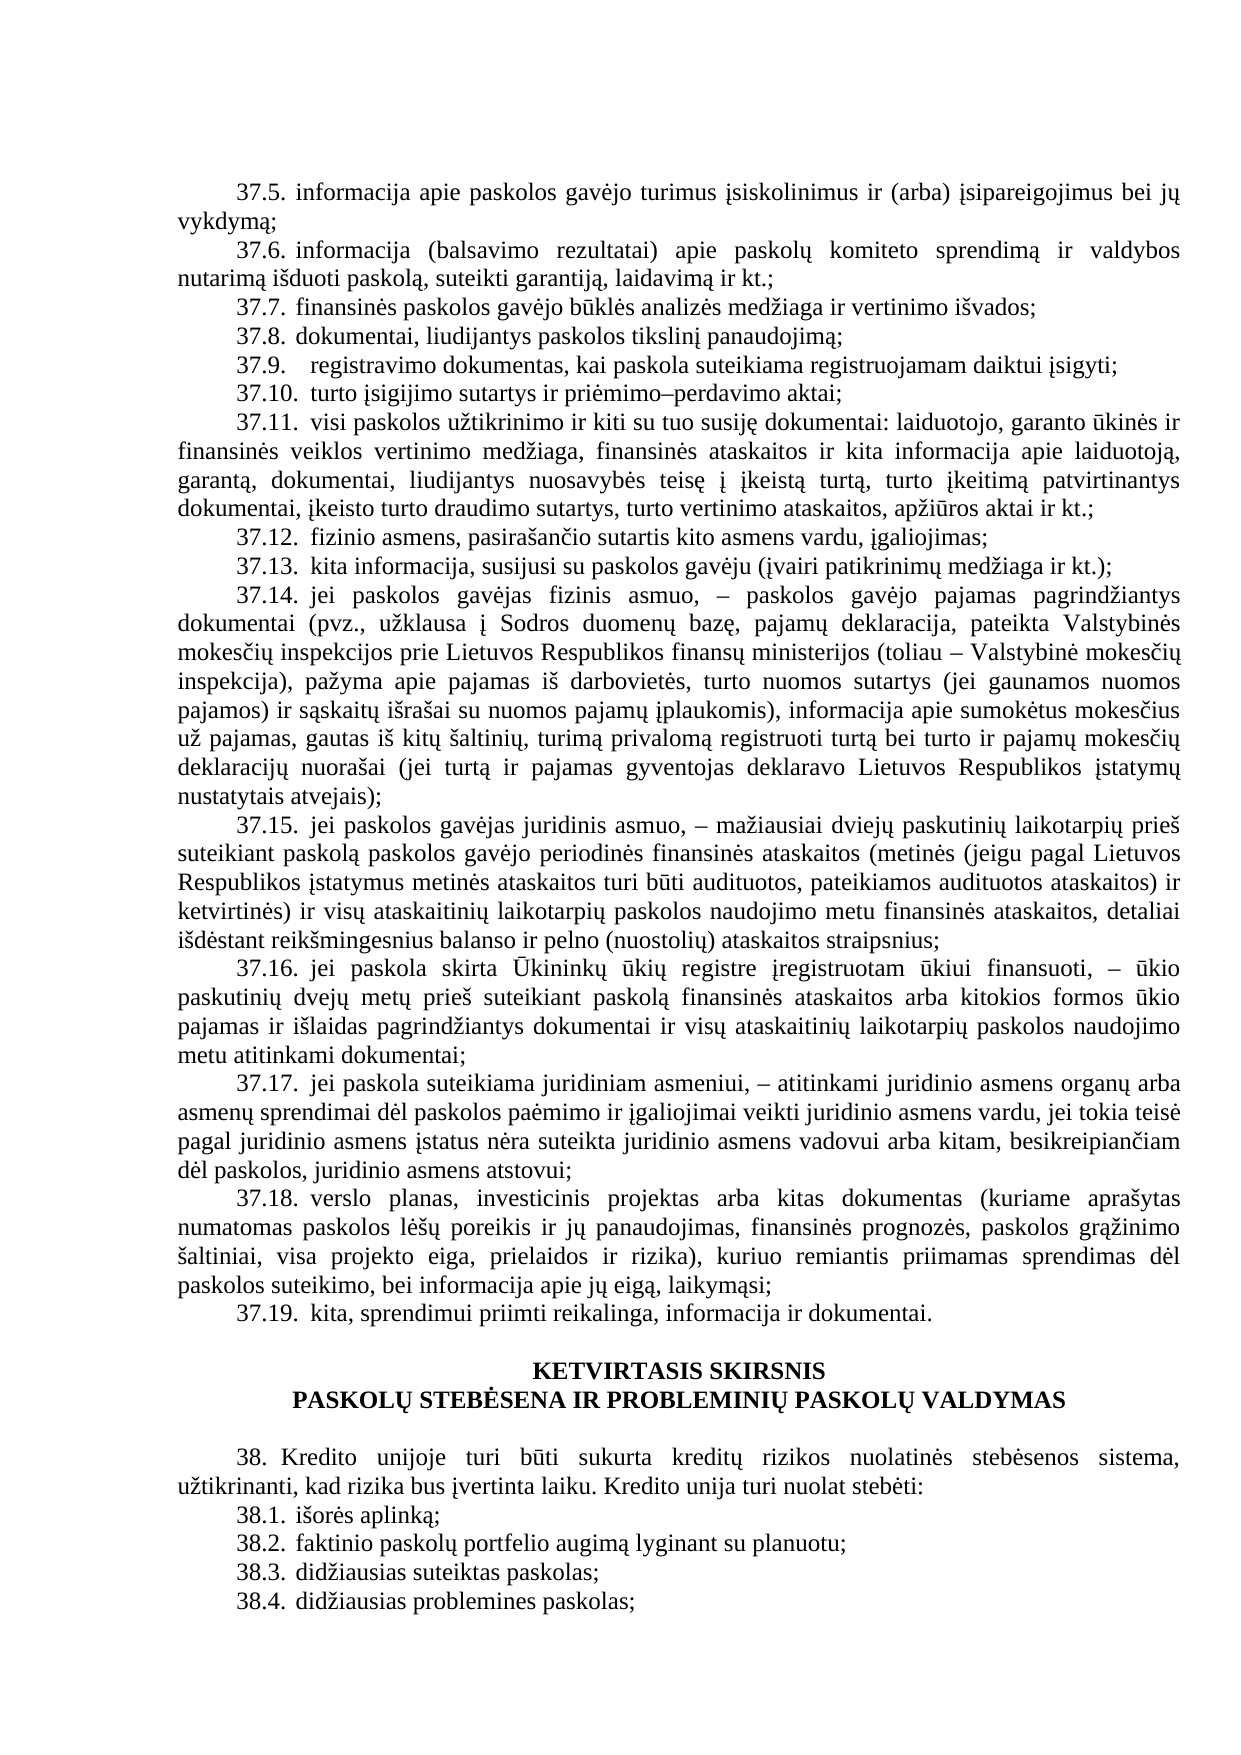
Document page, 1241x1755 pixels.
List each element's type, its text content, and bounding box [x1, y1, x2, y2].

text 37.9. registravimo dokumentas, kai paskola suteikiama registruojamam daiktui įsigyti; [177, 350, 1181, 378]
text 37.17. jei paskola suteikiama juridiniam asmeniui, – atitinkami juridinio asmens organų arba asmenų sprendimai dėl paskolos paėmimo ir įgaliojimai veikti juridinio asmens vardu, jei tokia teisė pagal juridinio asmens įstatus nėra suteikta juridinio asmens vadovui arba kitam, besikreipiančiam dėl paskolos, juridinio asmens atstovui; [177, 1068, 1181, 1183]
text 38.3. didžiausias suteiktas paskolas; [177, 1557, 1181, 1586]
text 37.14. jei paskolos gavėjas fizinis asmuo, – paskolos gavėjo pajamas pagrindžiantys dokumentai (pvz., užklausa į Sodros duomenų bazę, pajamų deklaracija, pateikta Valstybinės mokesčių inspekcijos prie Lietuvos Respublikos finansų ministerijos (toliau – Valstybinė mokesčių inspekcija), pažyma apie pajamas iš darbovietės, turto nuomos sutartys (jei gaunamos nuomos pajamos) ir sąskaitų išrašai su nuomos pajamų įplaukomis), informacija apie sumokėtus mokesčius už pajamas, gautas iš kitų šaltinių, turimą privalomą registruoti turtą bei turto ir pajamų mokesčių deklaracijų nuorašai (jei turtą ir pajamas gyventojas deklaravo Lietuvos Respublikos įstatymų nustatytais atvejais); [177, 580, 1181, 810]
text 37.8. dokumentai, liudijantys paskolos tikslinį panaudojimą; [177, 321, 1181, 350]
text KETVIRTASIS SKIRSNIS [177, 1356, 1181, 1385]
text 37.15. jei paskolos gavėjas juridinis asmuo, – mažiausiai dviejų paskutinių laikotarpių prieš suteikiant paskolą paskolos gavėjo periodinės finansinės ataskaitos (metinės (jeigu pagal Lietuvos Respublikos įstatymus metinės ataskaitos turi būti audituotos, pateikiamos audituotos ataskaitos) ir ketvirtinės) ir visų ataskaitinių laikotarpių paskolos naudojimo metu finansinės ataskaitos, detaliai išdėstant reikšmingesnius balanso ir pelno (nuostolių) ataskaitos straipsnius; [177, 810, 1181, 953]
text 38. Kredito unijoje turi būti sukurta kreditų rizikos nuolatinės stebėsenos sistema, užtikrinanti, kad rizika bus įvertinta laiku. Kredito unija turi nuolat stebėti: [177, 1442, 1181, 1500]
text 37.6. informacija (balsavimo rezultatai) apie paskolų komiteto sprendimą ir valdybos nutarimą išduoti paskolą, suteikti garantiją, laidavimą ir kt.; [177, 235, 1181, 292]
text 37.19. kita, sprendimui priimti reikalinga, informacija ir dokumentai. [177, 1298, 1181, 1327]
text 37.12. fizinio asmens, pasirašančio sutartis kito asmens vardu, įgaliojimas; [177, 522, 1181, 551]
text 37.13. kita informacija, susijusi su paskolos gavėju (įvairi patikrinimų medžiaga ir kt.); [177, 551, 1181, 580]
text 37.5. informacija apie paskolos gavėjo turimus įsiskolinimus ir (arba) įsipareigojimus bei jų vykdymą; [177, 177, 1181, 235]
text PASKOLŲ STEBĖSENA IR PROBLEMINIŲ PASKOLŲ VALDYMAS [177, 1385, 1181, 1413]
text 37.10. turto įsigijimo sutartys ir priėmimo–perdavimo aktai; [177, 378, 1181, 407]
text 37.16. jei paskola skirta Ūkininkų ūkių registre įregistruotam ūkiui finansuoti, – ūkio paskutinių dvejų metų prieš suteikiant paskolą finansinės ataskaitos arba kitokios formos ūkio pajamas ir išlaidas pagrindžiantys dokumentai ir visų ataskaitinių laikotarpių paskolos naudojimo metu atitinkami dokumentai; [177, 953, 1181, 1068]
text 37.18. verslo planas, investicinis projektas arba kitas dokumentas (kuriame aprašytas numatomas paskolos lėšų poreikis ir jų panaudojimas, finansinės prognozės, paskolos grąžinimo šaltiniai, visa projekto eiga, prielaidos ir rizika), kuriuo remiantis priimamas sprendimas dėl paskolos suteikimo, bei informacija apie jų eigą, laikymąsi; [177, 1183, 1181, 1298]
text 38.2. faktinio paskolų portfelio augimą lyginant su planuotu; [177, 1528, 1181, 1557]
text 38.4. didžiausias problemines paskolas; [177, 1586, 1181, 1615]
text 37.7. finansinės paskolos gavėjo būklės analizės medžiaga ir vertinimo išvados; [177, 292, 1181, 321]
text 38.1. išorės aplinką; [177, 1500, 1181, 1528]
text 37.11. visi paskolos užtikrinimo ir kiti su tuo susiję dokumentai: laiduotojo, garanto ūkinės ir finansinės veiklos vertinimo medžiaga, finansinės ataskaitos ir kita informacija apie laiduotoją, garantą, dokumentai, liudijantys nuosavybės teisę į įkeistą turtą, turto įkeitimą patvirtinantys dokumentai, įkeisto turto draudimo sutartys, turto vertinimo ataskaitos, apžiūros aktai ir kt.; [177, 407, 1181, 522]
